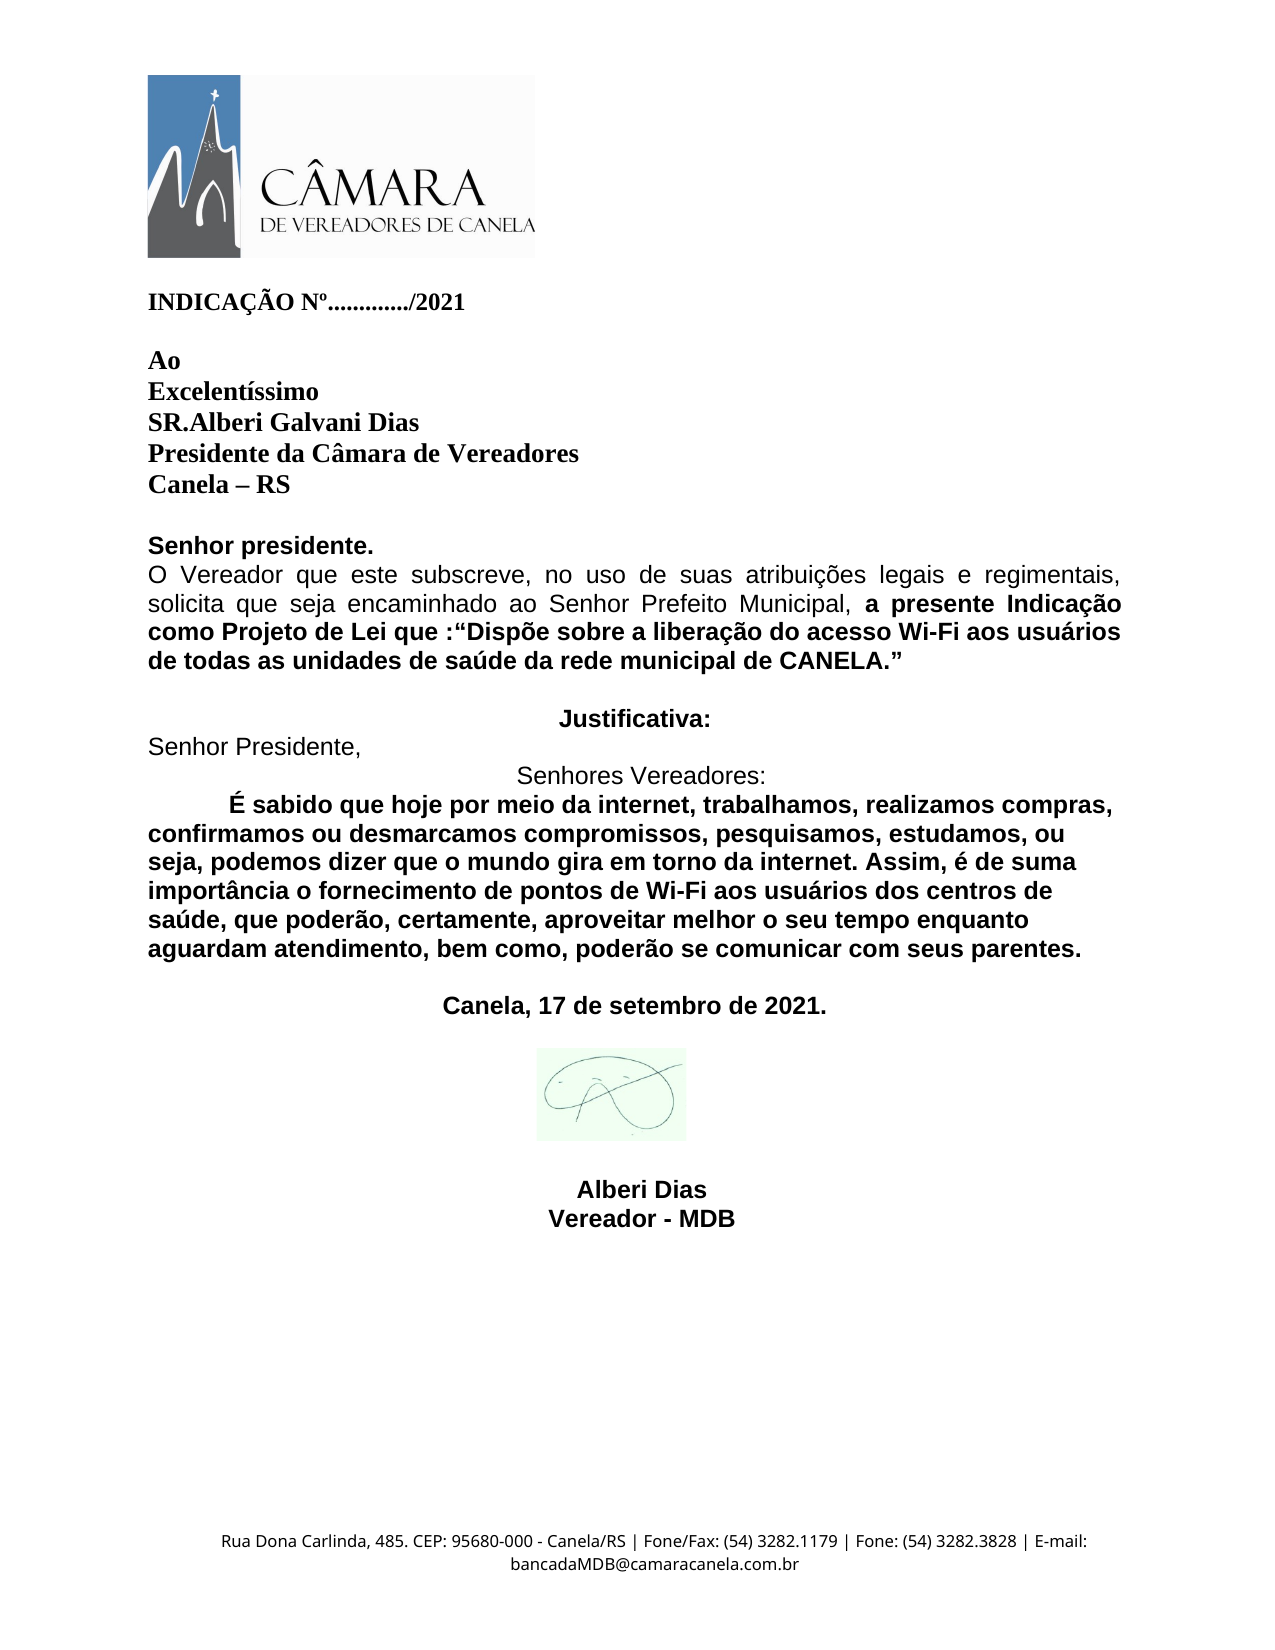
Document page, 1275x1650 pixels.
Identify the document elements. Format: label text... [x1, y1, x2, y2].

text Canela – RS [148, 469, 1122, 500]
text Alberi Dias Vereador - MDB [148, 1175, 1122, 1232]
text Excelentíssimo [148, 375, 1122, 406]
text O Vereador que este subscreve, no uso de suas atribuições legais e regimentais, solicita que seja encaminhado ao Senhor Prefeito Municipal, a presente Indicação como Projeto de Lei que :“Dispõe sobre a liberação do acesso Wi-Fi aos usuários de todas as unidades de saúde da rede municipal de CANELA.” [148, 560, 1122, 675]
text Senhores Vereadores: [148, 761, 1122, 790]
picture [147, 75, 536, 258]
text Senhor presidente. [148, 531, 1122, 560]
subtitle INDICAÇÃO Nº............./2021 [148, 287, 1122, 315]
text Presidente da Câmara de Vereadores [148, 437, 1122, 469]
text É sabido que hoje por meio da internet, trabalhamos, realizamos compras, confirmamos ou desmarcamos compromissos, pesquisamos, estudamos, ou seja, podemos dizer que o mundo gira em torno da internet. Assim, é de suma importância o fornecimento de pontos de Wi-Fi aos usuários dos centros de saúde, que poderão, certamente, aproveitar melhor o seu tempo enquanto aguardam atendimento, bem como, poderão se comunicar com seus parentes. [148, 790, 1122, 962]
text Senhor Presidente, [148, 732, 1122, 761]
text Ao [148, 344, 1122, 375]
text Canela, 17 de setembro de 2021. [148, 991, 1122, 1020]
picture [536, 1048, 687, 1141]
text SR.Alberi Galvani Dias [148, 406, 1122, 437]
text Justificativa: [148, 703, 1122, 732]
